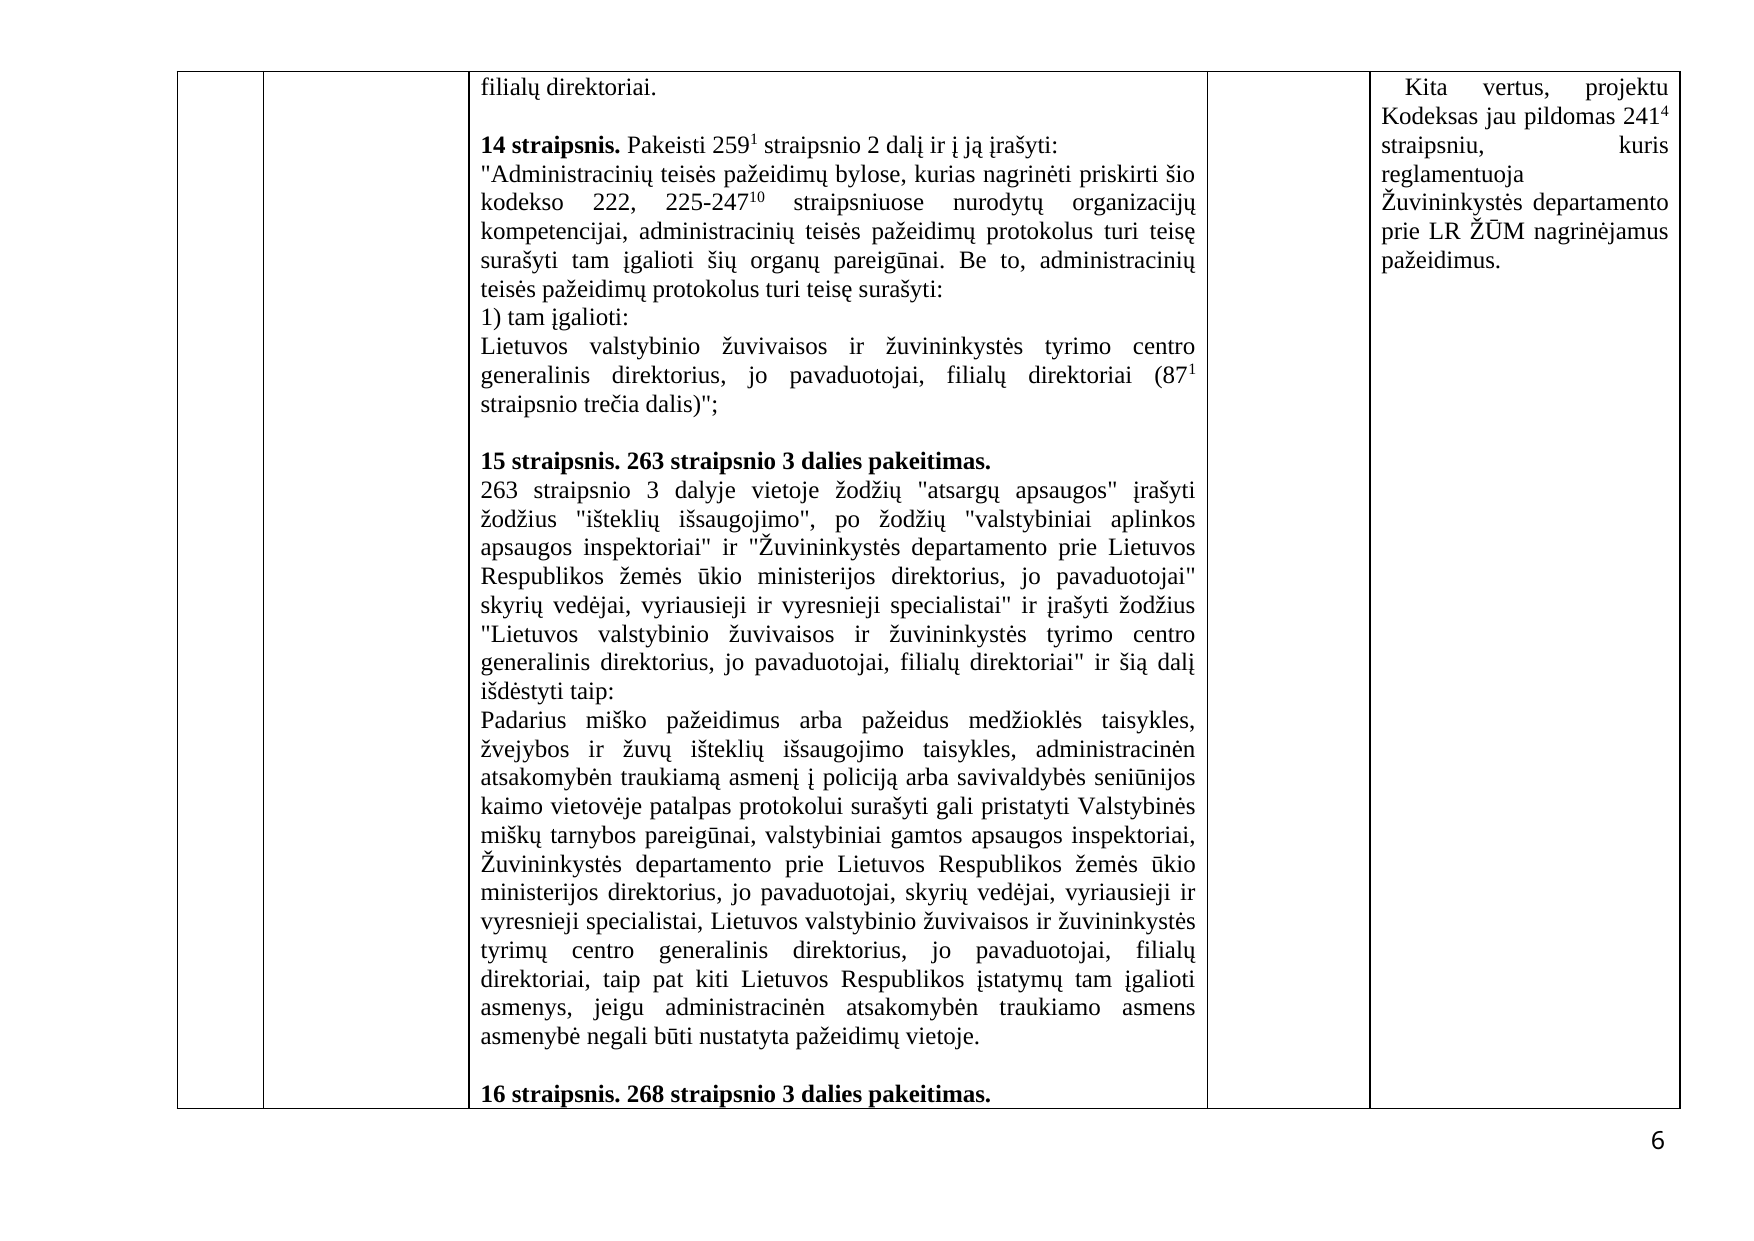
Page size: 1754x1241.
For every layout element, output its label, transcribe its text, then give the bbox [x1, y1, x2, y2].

table_cell [1208, 72, 1369, 1107]
table_cell Kita vertus, projektu Kodeksas jau pildomas 2414 straipsniu, kuris reglamentuoja Žuvininkystės departamento prie LR ŽŪM nagrinėjamus pažeidimus. [1371, 72, 1679, 1107]
table_cell filialų direktoriai. 14 straipsnis. Pakeisti 2591 straipsnio 2 dalį ir į ją įrašyti: "Administracinių teisės pažeidimų bylose, kurias nagrinėti priskirti šio kodekso 222, 225-24710 straipsniuose nurodytų organizacijų kompetencijai, administracinių teisės pažeidimų protokolus turi teisę surašyti tam įgalioti šių organų pareigūnai. Be to, administracinių teisės pažeidimų protokolus turi teisę surašyti: 1) tam įgalioti: Lietuvos valstybinio žuvivaisos ir žuvininkystės tyrimo centro generalinis direktorius, jo pavaduotojai, filialų direktoriai (871 straipsnio trečia dalis)"; 15 straipsnis. 263 straipsnio 3 dalies pakeitimas. 263 straipsnio 3 dalyje vietoje žodžių "atsargų apsaugos" įrašyti žodžius "išteklių išsaugojimo", po žodžių "valstybiniai aplinkos apsaugos inspektoriai" ir "Žuvininkystės departamento prie Lietuvos Respublikos žemės ūkio ministerijos direktorius, jo pavaduotojai" skyrių vedėjai, vyriausieji ir vyresnieji specialistai" ir įrašyti žodžius "Lietuvos valstybinio žuvivaisos ir žuvininkystės tyrimo centro generalinis direktorius, jo pavaduotojai, filialų direktoriai" ir šią dalį išdėstyti taip: Padarius miško pažeidimus arba pažeidus medžioklės taisykles, žvejybos ir žuvų išteklių išsaugojimo taisykles, administracinėn atsakomybėn traukiamą asmenį į policiją arba savivaldybės seniūnijos kaimo vietovėje patalpas protokolui surašyti gali pristatyti Valstybinės miškų tarnybos pareigūnai, valstybiniai gamtos apsaugos inspektoriai, Žuvininkystės departamento prie Lietuvos Respublikos žemės ūkio ministerijos direktorius, jo pavaduotojai, skyrių vedėjai, vyriausieji ir vyresnieji specialistai, Lietuvos valstybinio žuvivaisos ir žuvininkystės tyrimų centro generalinis direktorius, jo pavaduotojai, filialų direktoriai, taip pat kiti Lietuvos Respublikos įstatymų tam įgalioti asmenys, jeigu administracinėn atsakomybėn traukiamo asmens asmenybė negali būti nustatyta pažeidimų vietoje. 16 straipsnis. 268 straipsnio 3 dalies pakeitimas. [470, 72, 1207, 1107]
table_cell [178, 72, 263, 1107]
table_cell [264, 72, 468, 1107]
